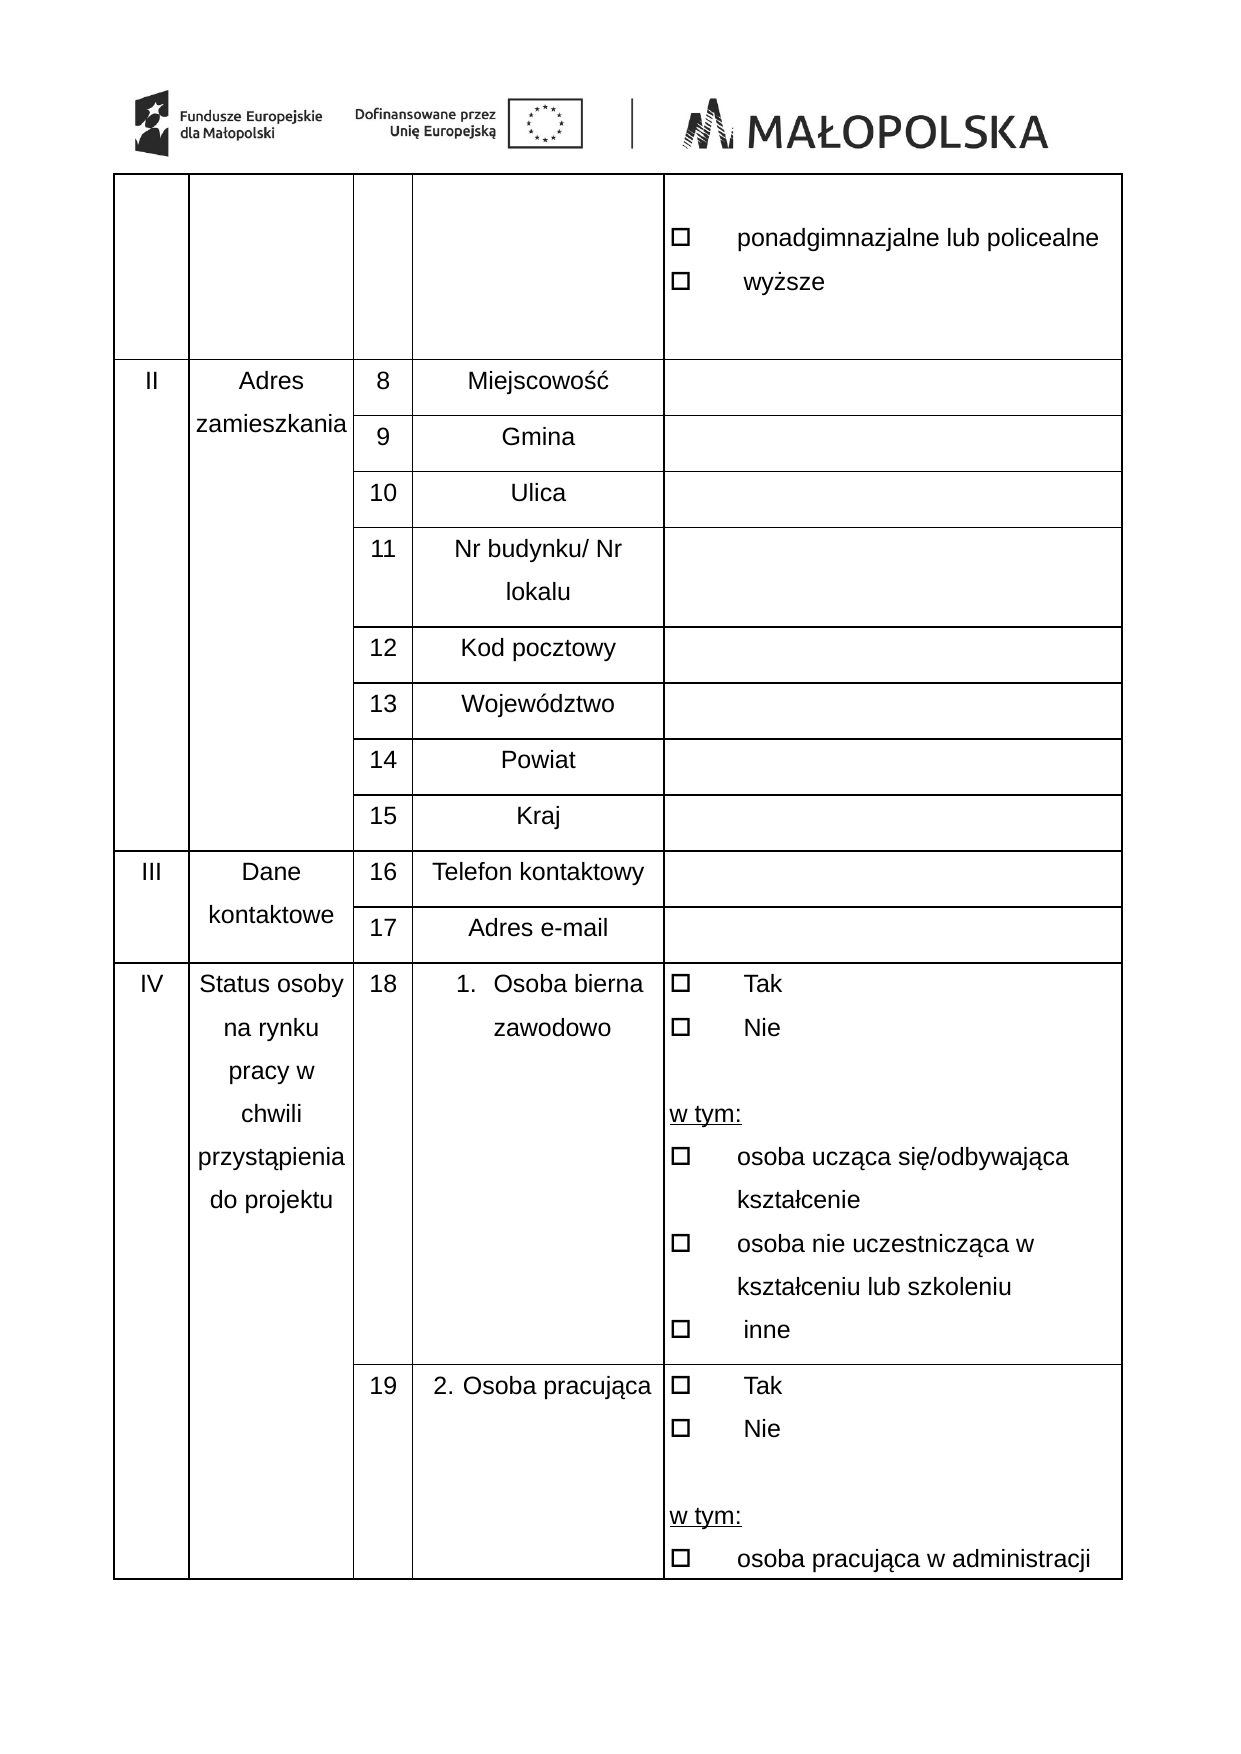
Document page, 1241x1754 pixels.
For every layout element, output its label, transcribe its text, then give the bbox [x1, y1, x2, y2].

table_cell 17 [354, 908, 412, 962]
table_cell [190, 175, 353, 359]
table_cell III [115, 852, 188, 962]
table_cell [665, 908, 1121, 962]
table_cell II [115, 360, 188, 850]
table_cell [665, 740, 1121, 794]
table_cell Kod pocztowy [413, 628, 663, 682]
table_cell Ulica [413, 472, 663, 527]
table_cell Osoba pracująca [413, 1365, 663, 1578]
table_cell [665, 416, 1121, 471]
table_cell 19 [354, 1365, 412, 1578]
table_cell 13 [354, 684, 412, 738]
table_cell 11 [354, 528, 412, 626]
table_cell Telefon kontaktowy [413, 852, 663, 906]
table_cell Powiat [413, 740, 663, 794]
table_cell [665, 528, 1121, 626]
table_cell Adres e-mail [413, 908, 663, 962]
table_cell 8 [354, 360, 412, 415]
table_cell [665, 628, 1121, 682]
table_cell Osoba bierna zawodowo [413, 964, 663, 1364]
table_cell Adres zamieszkania [190, 360, 353, 850]
table_cell 12 [354, 628, 412, 682]
table_cell IV [115, 964, 188, 1578]
table_cell Tak Nie w tym: osoba pracująca w administracji rządowej osoba pracująca w administracji samorządowej (z wyłączeniem szkół i placówek systemu oświaty) osoba pracująca w MMŚP osoba pracująca w dużym przedsiębiorstwie osoba pracująca w podmiocie wykonującym działalność leczniczą osoba pracująca w szkole lub placówce systemu oświaty (podkreśl właściwe: kadra pedagogiczna, kadra niepedagogiczna, kadra zarządzająca) osoba pracująca na uczelni osoba pracująca w instytucie naukowym osoba pracująca w instytucie badawczym osoba pracująca w instytucie działającym w ramach Sieci Badawczej Łukasiewicz osoba pracująca w międzynarodowym instytucie naukowym osoba pracująca dla federacji podmiotów systemu szkolnictwa wyższego i nauki osoba pracująca na rzecz państwowej osoby prawnej osoba pracująca w organizacji pozarządowej osoba prowadząca działalność na własny rachunek inne [665, 1365, 1121, 1578]
table_cell [354, 175, 412, 359]
table_cell Dane kontaktowe [190, 852, 353, 962]
table_cell 9 [354, 416, 412, 471]
table_cell [413, 175, 663, 359]
table_cell [665, 472, 1121, 527]
table_cell [665, 684, 1121, 738]
table_cell 15 [354, 796, 412, 850]
table_cell Kraj [413, 796, 663, 850]
table_cell 10 [354, 472, 412, 527]
table_cell Nr budynku/ Nr lokalu [413, 528, 663, 626]
table_cell Województwo [413, 684, 663, 738]
table_cell [665, 852, 1121, 906]
table_cell 18 [354, 964, 412, 1364]
table_cell Tak Nie w tym: osoba ucząca się/odbywająca kształcenie osoba nie uczestnicząca w kształceniu lub szkoleniu inne [665, 964, 1121, 1364]
table_cell [665, 360, 1121, 415]
table_cell Miejscowość [413, 360, 663, 415]
table_cell 14 [354, 740, 412, 794]
table_cell [115, 175, 188, 359]
table_cell Gmina [413, 416, 663, 471]
table_cell Status osoby na rynku pracy w chwili przystąpienia do projektu [190, 964, 353, 1578]
table_cell [665, 796, 1121, 850]
table_cell średnie I stopnia lub niższe ponadgimnazjalne lub policealne wyższe [665, 175, 1121, 359]
table_cell 16 [354, 852, 412, 906]
